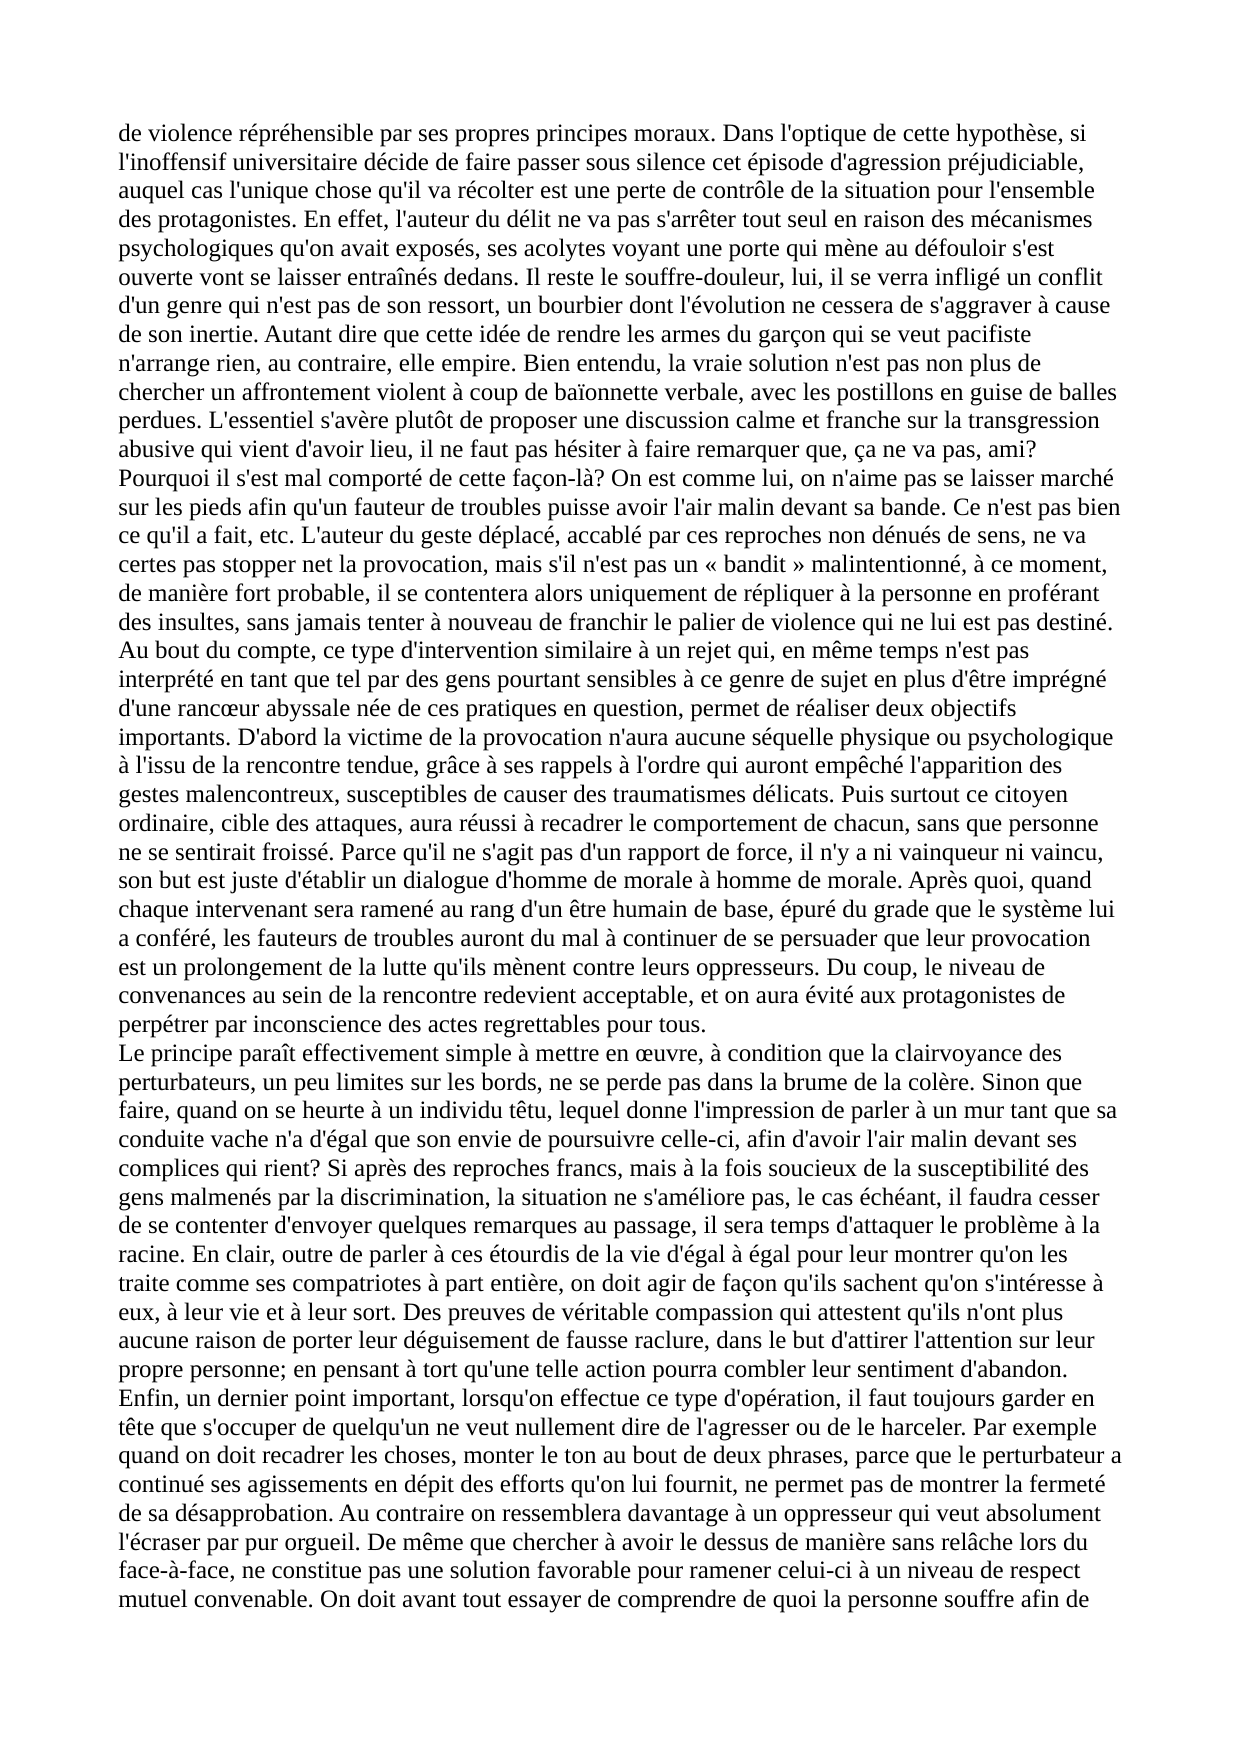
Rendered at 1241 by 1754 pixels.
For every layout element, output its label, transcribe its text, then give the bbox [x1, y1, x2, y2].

text Le principe paraît effectivement simple à mettre en œuvre, à condition que la clairvoyance des perturbateurs, un peu limites sur les bords, ne se perde pas dans la brume de la colère. Sinon que faire, quand on se heurte à un individu têtu, lequel donne l'impression de parler à un mur tant que sa conduite vache n'a d'égal que son envie de poursuivre celle-ci, afin d'avoir l'air malin devant ses complices qui rient? Si après des reproches francs, mais à la fois soucieux de la susceptibilité des gens malmenés par la discrimination, la situation ne s'améliore pas, le cas échéant, il faudra cesser de se contenter d'envoyer quelques remarques au passage, il sera temps d'attaquer le problème à la racine. En clair, outre de parler à ces étourdis de la vie d'égal à égal pour leur montrer qu'on les traite comme ses compatriotes à part entière, on doit agir de façon qu'ils sachent qu'on s'intéresse à eux, à leur vie et à leur sort. Des preuves de véritable compassion qui attestent qu'ils n'ont plus aucune raison de porter leur déguisement de fausse raclure, dans le but d'attirer l'attention sur leur propre personne; en pensant à tort qu'une telle action pourra combler leur sentiment d'abandon. [118, 1038, 1122, 1383]
text Enfin, un dernier point important, lorsqu'on effectue ce type d'opération, il faut toujours garder en tête que s'occuper de quelqu'un ne veut nullement dire de l'agresser ou de le harceler. Par exemple quand on doit recadrer les choses, monter le ton au bout de deux phrases, parce que le perturbateur a continué ses agissements en dépit des efforts qu'on lui fournit, ne permet pas de montrer la fermeté de sa désapprobation. Au contraire on ressemblera davantage à un oppresseur qui veut absolument l'écraser par pur orgueil. De même que chercher à avoir le dessus de manière sans relâche lors du face-à-face, ne constitue pas une solution favorable pour ramener celui-ci à un niveau de respect mutuel convenable. On doit avant tout essayer de comprendre de quoi la personne souffre afin de [118, 1383, 1122, 1613]
text de violence répréhensible par ses propres principes moraux. Dans l'optique de cette hypothèse, si l'inoffensif universitaire décide de faire passer sous silence cet épisode d'agression préjudiciable, auquel cas l'unique chose qu'il va récolter est une perte de contrôle de la situation pour l'ensemble des protagonistes. En effet, l'auteur du délit ne va pas s'arrêter tout seul en raison des mécanismes psychologiques qu'on avait exposés, ses acolytes voyant une porte qui mène au défouloir s'est ouverte vont se laisser entraînés dedans. Il reste le souffre-douleur, lui, il se verra infligé un conflit d'un genre qui n'est pas de son ressort, un bourbier dont l'évolution ne cessera de s'aggraver à cause de son inertie. Autant dire que cette idée de rendre les armes du garçon qui se veut pacifiste n'arrange rien, au contraire, elle empire. Bien entendu, la vraie solution n'est pas non plus de chercher un affrontement violent à coup de baïonnette verbale, avec les postillons en guise de balles perdues. L'essentiel s'avère plutôt de proposer une discussion calme et franche sur la transgression abusive qui vient d'avoir lieu, il ne faut pas hésiter à faire remarquer que, ça ne va pas, ami? Pourquoi il s'est mal comporté de cette façon-là? On est comme lui, on n'aime pas se laisser marché sur les pieds afin qu'un fauteur de troubles puisse avoir l'air malin devant sa bande. Ce n'est pas bien ce qu'il a fait, etc. L'auteur du geste déplacé, accablé par ces reproches non dénués de sens, ne va certes pas stopper net la provocation, mais s'il n'est pas un « bandit » malintentionné, à ce moment, de manière fort probable, il se contentera alors uniquement de répliquer à la personne en proférant des insultes, sans jamais tenter à nouveau de franchir le palier de violence qui ne lui est pas destiné. Au bout du compte, ce type d'intervention similaire à un rejet qui, en même temps n'est pas interprété en tant que tel par des gens pourtant sensibles à ce genre de sujet en plus d'être imprégné d'une rancœur abyssale née de ces pratiques en question, permet de réaliser deux objectifs importants. D'abord la victime de la provocation n'aura aucune séquelle physique ou psychologique à l'issu de la rencontre tendue, grâce à ses rappels à l'ordre qui auront empêché l'apparition des gestes malencontreux, susceptibles de causer des traumatismes délicats. Puis surtout ce citoyen ordinaire, cible des attaques, aura réussi à recadrer le comportement de chacun, sans que personne ne se sentirait froissé. Parce qu'il ne s'agit pas d'un rapport de force, il n'y a ni vainqueur ni vaincu, son but est juste d'établir un dialogue d'homme de morale à homme de morale. Après quoi, quand chaque intervenant sera ramené au rang d'un être humain de base, épuré du grade que le système lui a conféré, les fauteurs de troubles auront du mal à continuer de se persuader que leur provocation est un prolongement de la lutte qu'ils mènent contre leurs oppresseurs. Du coup, le niveau de convenances au sein de la rencontre redevient acceptable, et on aura évité aux protagonistes de perpétrer par inconscience des actes regrettables pour tous. [118, 118, 1122, 1038]
